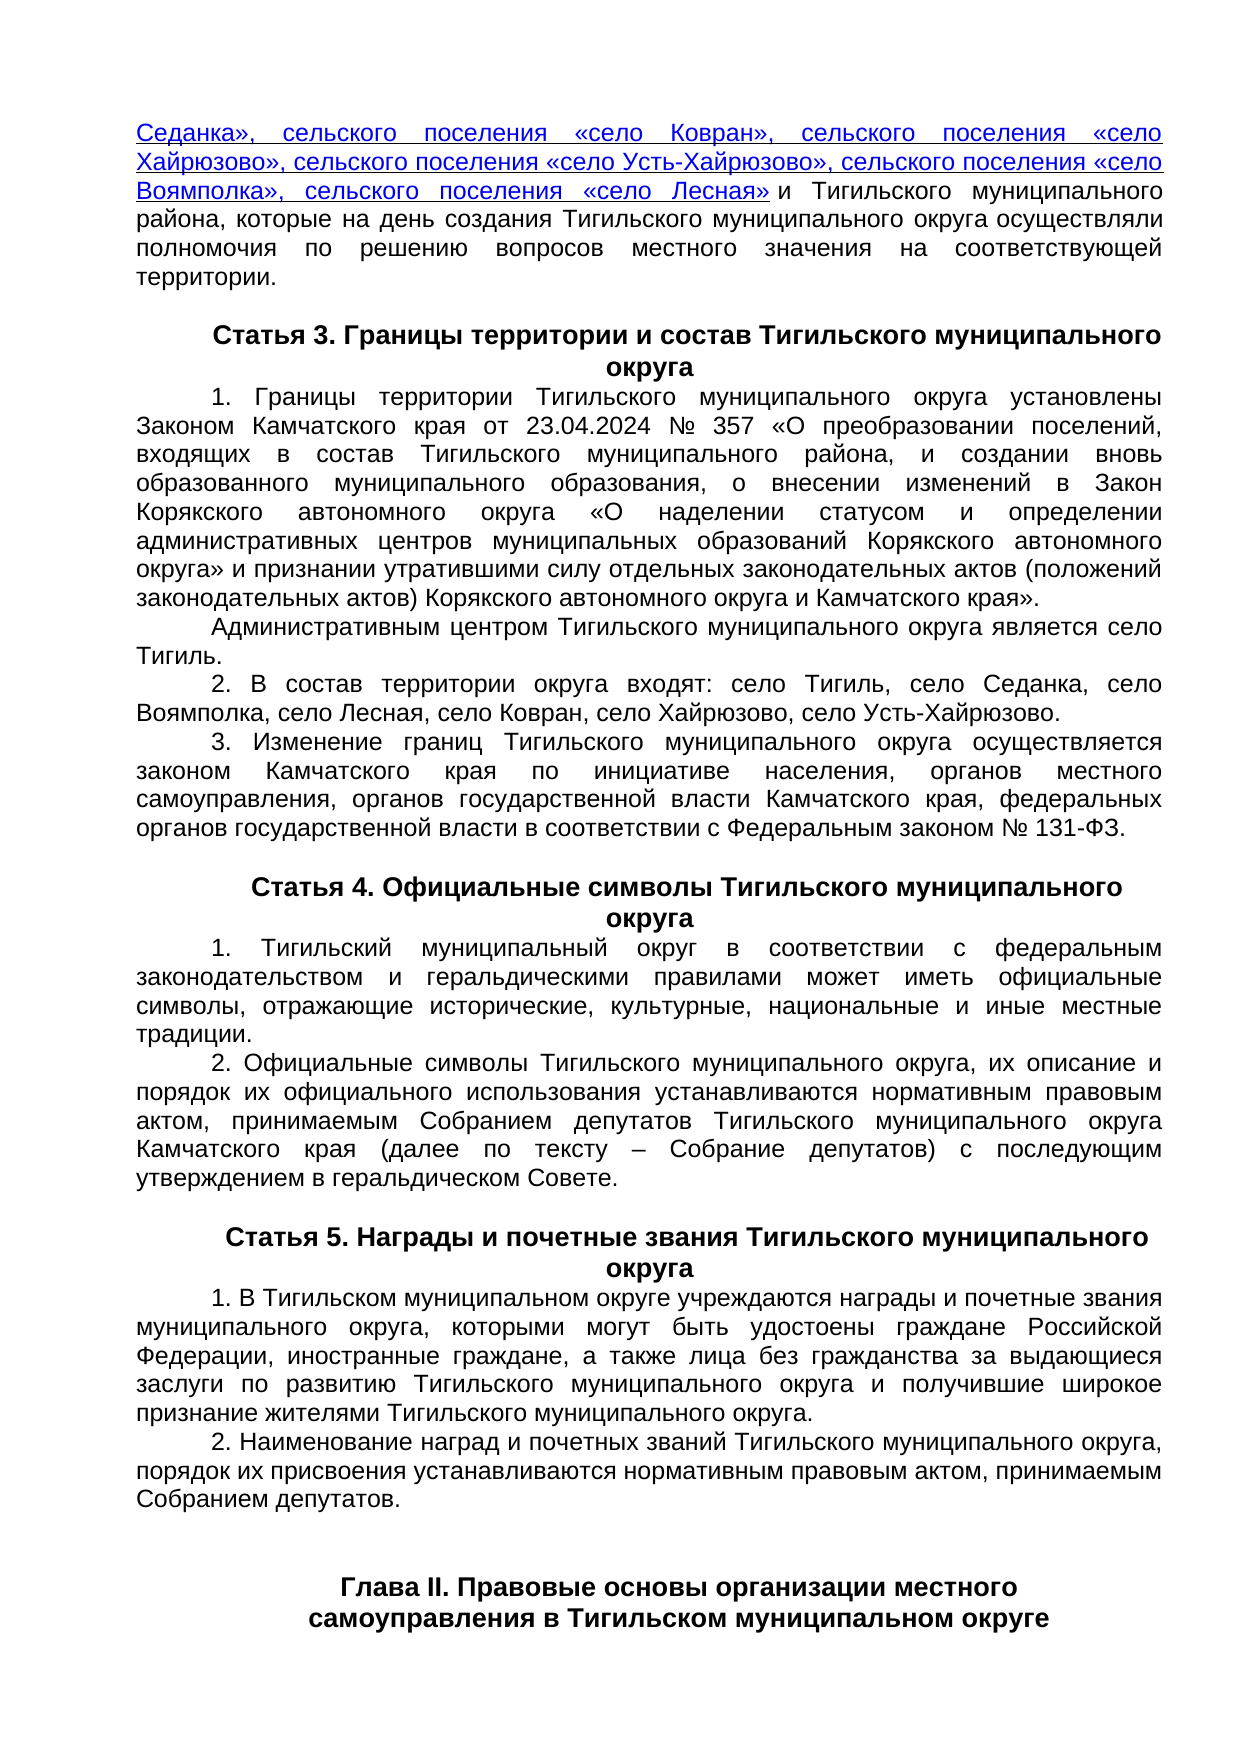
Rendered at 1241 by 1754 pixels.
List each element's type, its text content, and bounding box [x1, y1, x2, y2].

text 1. Границы территории Тигильского муниципального округа установлены Законом Камчатского края от 23.04.2024 № 357 «О преобразовании поселений, входящих в состав Тигильского муниципального района, и создании вновь образованного муниципального образования, о внесении изменений в Закон Корякского автономного округа «О наделении статусом и определении административных центров муниципальных образований Корякского автономного округа» и признании утратившими силу отдельных законодательных актов (положений законодательных актов) Корякского автономного округа и Камчатского края». [136, 382, 1163, 612]
text 2. В состав территории округа входят: село Тигиль, село Седанка, село Воямполка, село Лесная, село Ковран, село Хайрюзово, село Усть-Хайрюзово. [136, 669, 1163, 727]
text самоуправления в Тигильском муниципальном округе [136, 1602, 1163, 1633]
text Административным центром Тигильского муниципального округа является село Тигиль. [136, 612, 1163, 669]
text Седанка», сельского поселения «село Ковран», сельского поселения «село [136, 118, 1163, 143]
text Глава II. Правовые основы организации местного [136, 1571, 1163, 1602]
text Статья 5. Награды и почетные звания Тигильского муниципального округа [136, 1221, 1163, 1283]
text 2. Наименование наград и почетных званий Тигильского муниципального округа, порядок их присвоения устанавливаются нормативным правовым актом, принимаемым Собранием депутатов. [136, 1427, 1163, 1513]
text 3. Изменение границ Тигильского муниципального округа осуществляется законом Камчатского края по инициативе населения, органов местного самоуправления, органов государственной власти Камчатского края, федеральных органов государственной власти в соответствии с Федеральным законом № 131-ФЗ. [136, 727, 1163, 842]
text Статья 3. Границы территории и состав Тигильского муниципального округа [136, 319, 1163, 382]
text 2. Официальные символы Тигильского муниципального округа, их описание и порядок их официального использования устанавливаются нормативным правовым актом, принимаемым Собранием депутатов Тигильского муниципального округа Камчатского края (далее по тексту – Собрание депутатов) с последующим утверждением в геральдическом Совете. [136, 1048, 1163, 1192]
text Воямполка», сельского поселения «село Лесная» и Тигильского муниципального района, которые на день создания Тигильского муниципального округа осуществляли полномочия по решению вопросов местного значения на соответствующей территории. [136, 173, 1163, 291]
text Статья 4. Официальные символы Тигильского муниципального округа [136, 871, 1163, 933]
text Хайрюзово», сельского поселения «село Усть-Хайрюзово», сельского поселения «село [136, 144, 1163, 172]
text 1. В Тигильском муниципальном округе учреждаются награды и почетные звания муниципального округа, которыми могут быть удостоены граждане Российской Федерации, иностранные граждане, а также лица без гражданства за выдающиеся заслуги по развитию Тигильского муниципального округа и получившие широкое признание жителями Тигильского муниципального округа. [136, 1283, 1163, 1427]
text 1. Тигильский муниципальный округ в соответствии с федеральным законодательством и геральдическими правилами может иметь официальные символы, отражающие исторические, культурные, национальные и иные местные традиции. [136, 933, 1163, 1048]
